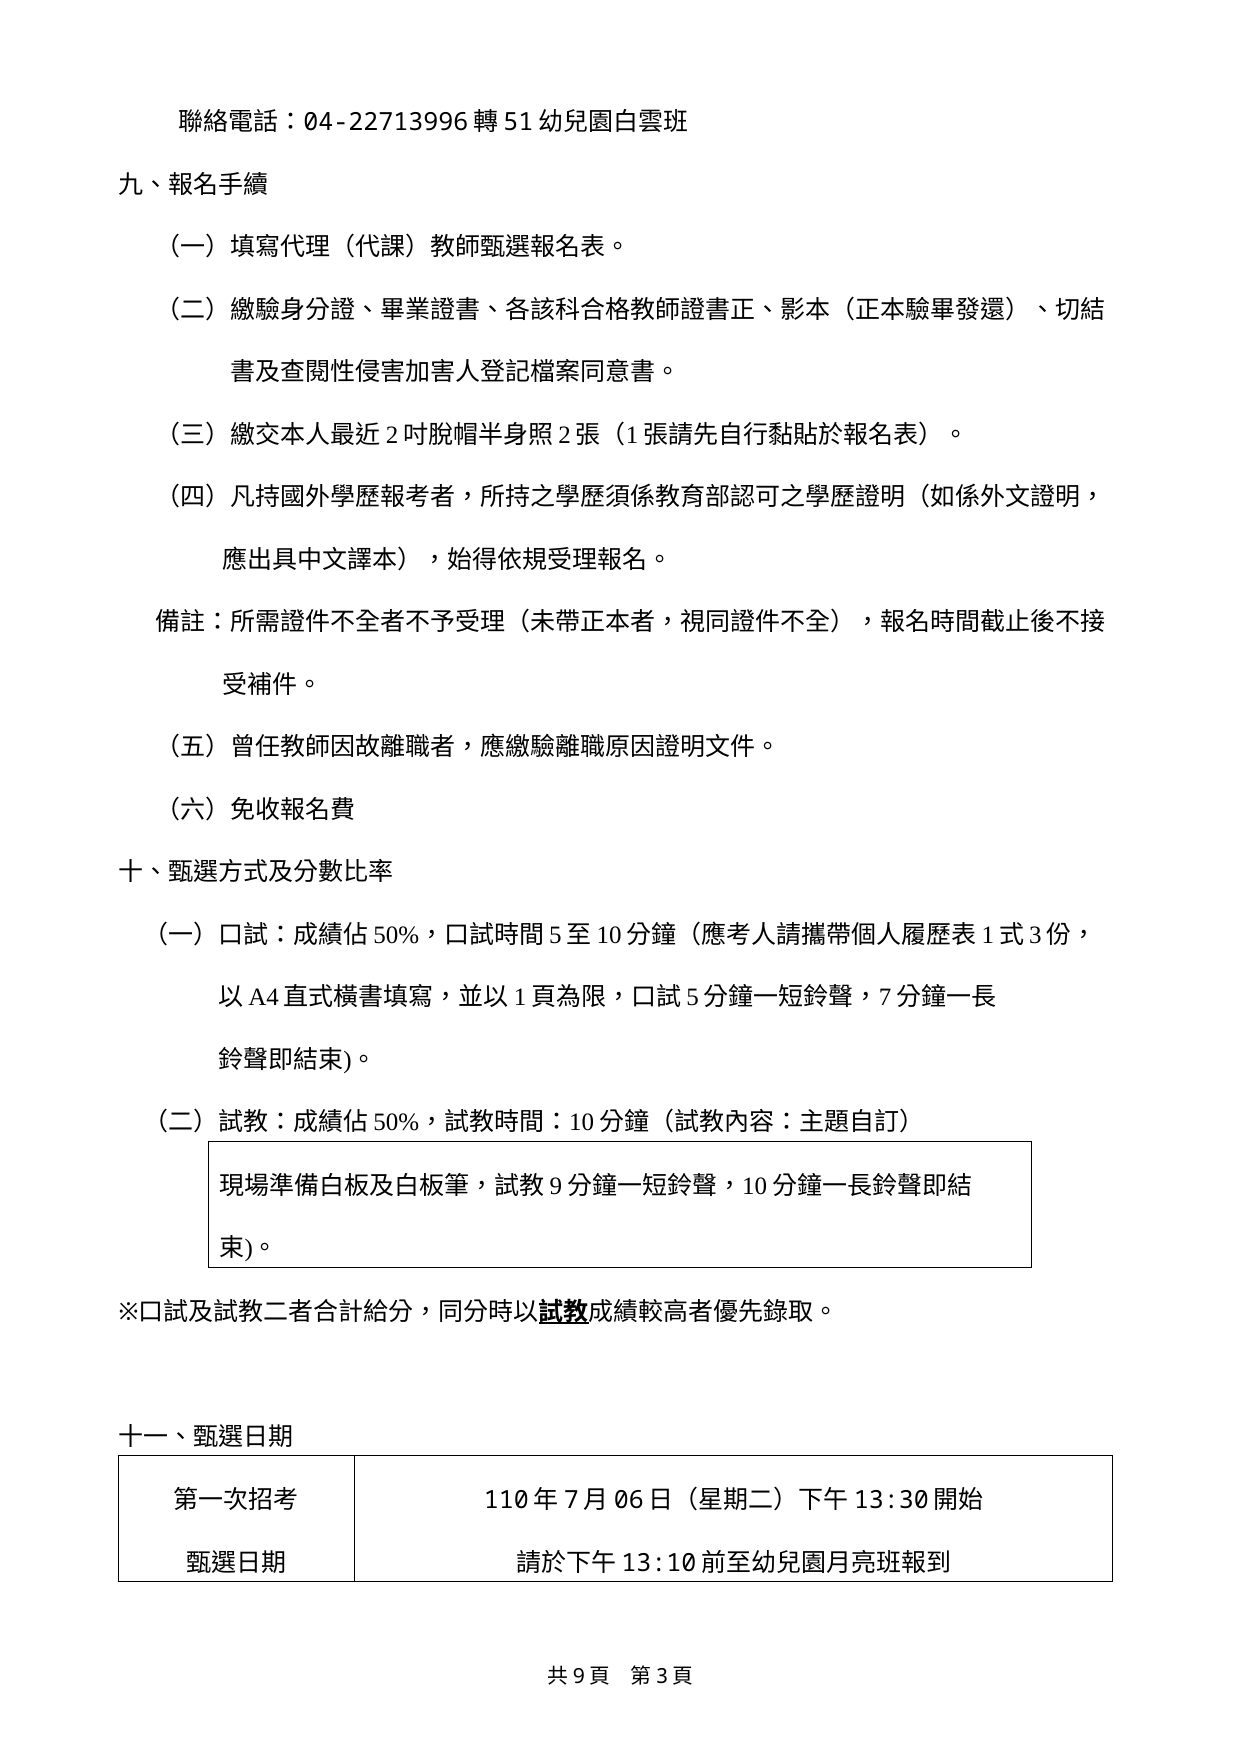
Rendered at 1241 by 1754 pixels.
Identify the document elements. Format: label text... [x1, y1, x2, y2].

text （一）填寫代理（代課）教師甄選報名表。 [118, 203, 1122, 266]
text （三）繳交本人最近2吋脫帽半身照2張（1張請先自行黏貼於報名表）。 [156, 391, 1122, 453]
text 以A4直式橫書填寫，並以1頁為限，口試5分鐘一短鈴聲，7分鐘一長 [118, 953, 1122, 1016]
text （六）免收報名費 [156, 766, 1122, 828]
text ※口試及試教二者合計給分，同分時以試教成績較高者優先錄取。 [118, 1268, 1122, 1330]
text （五）曾任教師因故離職者，應繳驗離職原因證明文件。 [156, 703, 1122, 766]
text 九、報名手續 [118, 141, 1122, 203]
text （一）口試：成績佔50%，口試時間5至10分鐘（應考人請攜帶個人履歷表1式3份， [118, 891, 1122, 953]
text 鈴聲即結束)。 [118, 1016, 1122, 1078]
table_header 現場準備白板及白板筆，試教9分鐘一短鈴聲，10分鐘一長鈴聲即結束)。 [209, 1142, 1031, 1267]
text 聯絡電話：04-22713996轉51幼兒園白雲班 [118, 78, 1122, 141]
table_header 第一次招考 甄選日期 [119, 1456, 354, 1581]
text 十一、甄選日期 [118, 1393, 1122, 1455]
text （二）試教：成績佔50%，試教時間：10分鐘（試教內容：主題自訂） [118, 1078, 1122, 1141]
text 十、甄選方式及分數比率 [118, 828, 1122, 891]
text （四）凡持國外學歷報考者，所持之學歷須係教育部認可之學歷證明（如係外文證明，應出具中文譯本），始得依規受理報名。 [156, 453, 1122, 578]
text 備註：所需證件不全者不予受理（未帶正本者，視同證件不全），報名時間截止後不接受補件。 [156, 578, 1122, 703]
text （二）繳驗身分證、畢業證書、各該科合格教師證書正、影本（正本驗畢發還）、切結書及查閱性侵害加害人登記檔案同意書。 [156, 266, 1122, 391]
table_header 110年7月06日（星期二）下午13:30開始 請於下午13:10前至幼兒園月亮班報到 [355, 1456, 1112, 1581]
